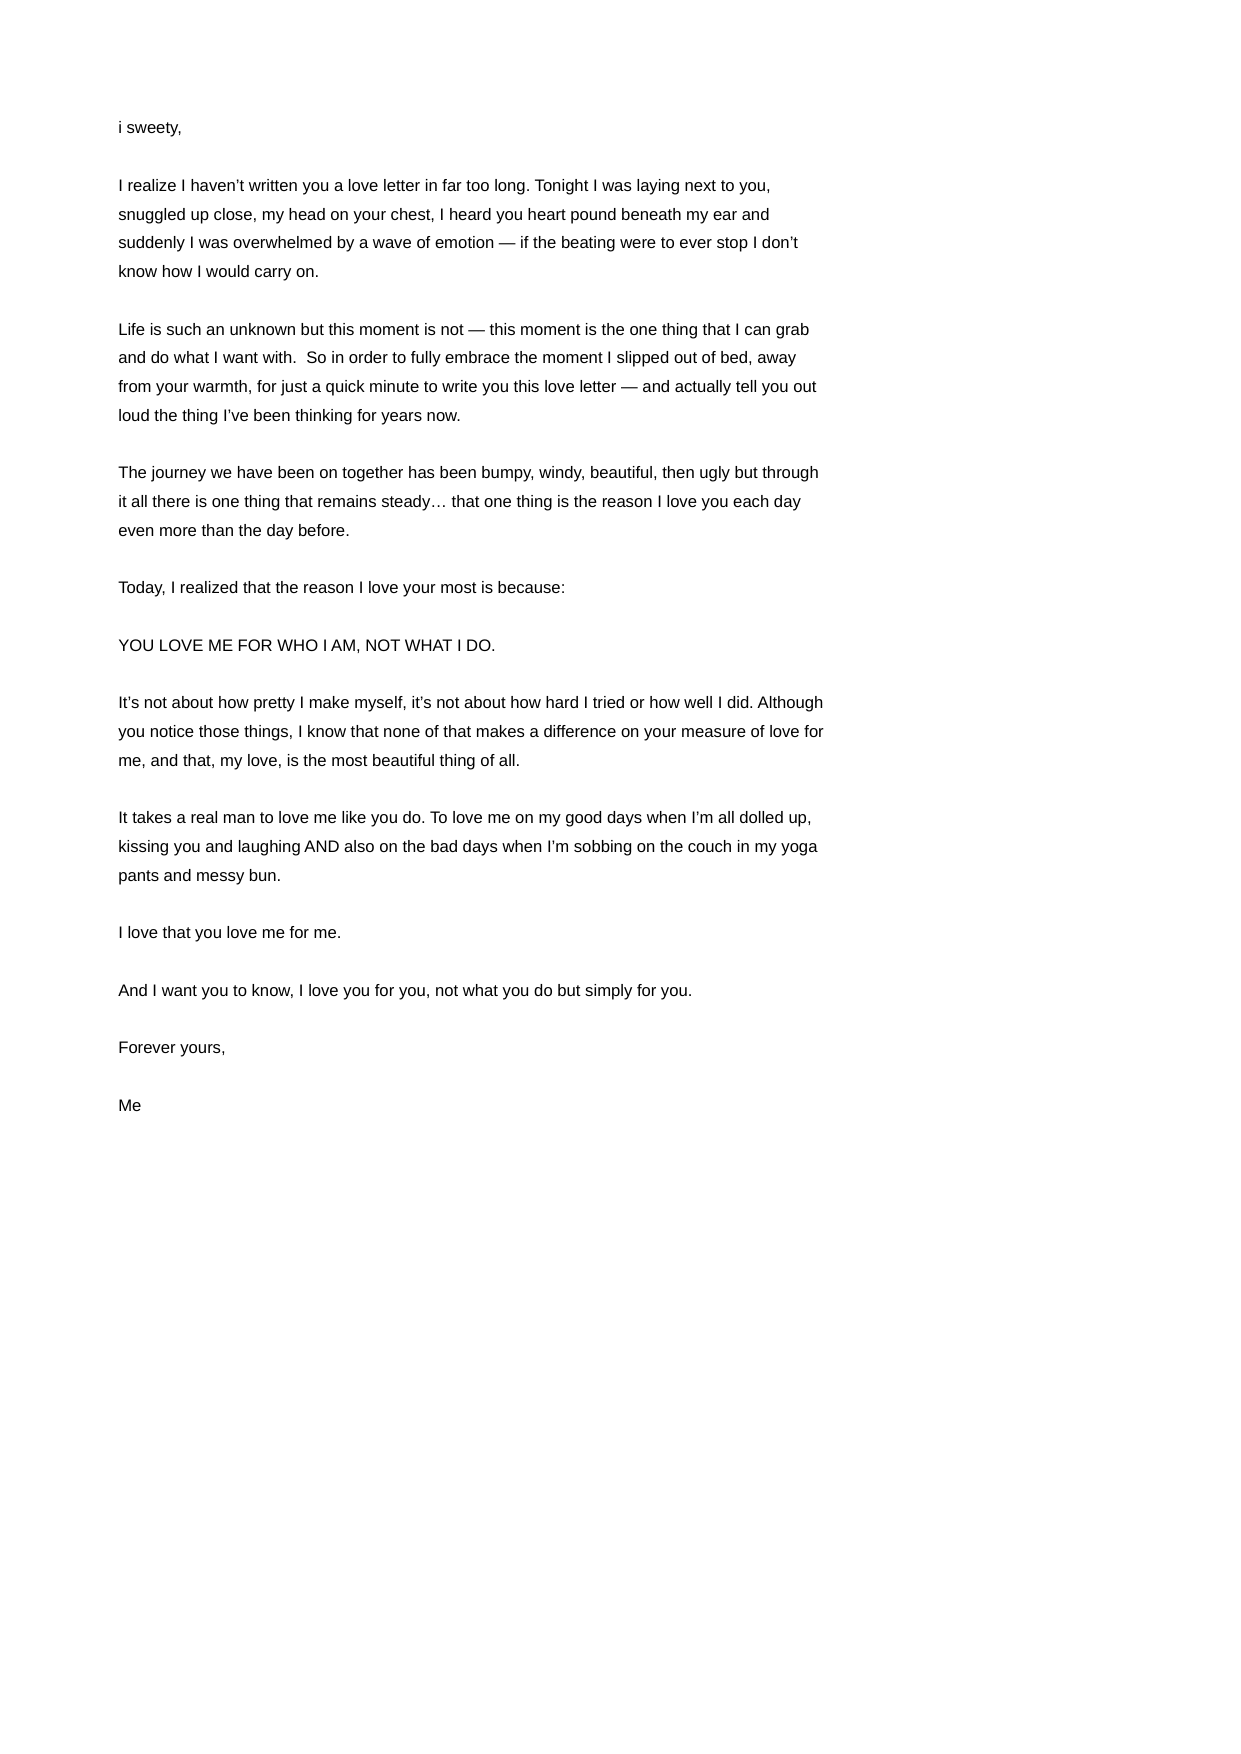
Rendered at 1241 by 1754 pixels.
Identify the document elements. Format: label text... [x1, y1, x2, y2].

text i sweety, [118, 118, 827, 137]
text Forever yours, [118, 1038, 827, 1057]
text I realize I haven’t written you a love letter in far too long. Tonight I was laying next to you, snuggled up close, my head on your chest, I heard you heart pound beneath my ear and suddenly I was overwhelmed by a wave of emotion — if the beating were to ever stop I don’t know how I would carry on. [118, 176, 827, 281]
text And I want you to know, I love you for you, not what you do but simply for you. [118, 981, 827, 1000]
text The journey we have been on together has been bumpy, windy, beautiful, then ugly but through it all there is one thing that remains steady… that one thing is the reason I love you each day even more than the day before. [118, 463, 827, 540]
text I love that you love me for me. [118, 923, 827, 942]
text YOU LOVE ME FOR WHO I AM, NOT WHAT I DO. [118, 636, 827, 655]
text It takes a real man to love me like you do. To love me on my good days when I’m all dolled up, kissing you and laughing AND also on the bad days when I’m sobbing on the couch in my yoga pants and messy bun. [118, 808, 827, 885]
text It’s not about how pretty I make myself, it’s not about how hard I tried or how well I did. Although you notice those things, I know that none of that makes a difference on your measure of love for me, and that, my love, is the most beautiful thing of all. [118, 693, 827, 770]
text Today, I realized that the reason I love your most is because: [118, 578, 827, 597]
text Life is such an unknown but this moment is not — this moment is the one thing that I can grab and do what I want with. So in order to fully embrace the moment I slipped out of bed, away from your warmth, for just a quick minute to write you this love letter — and actually tell you out loud the thing I’ve been thinking for years now. [118, 319, 827, 425]
text Me [118, 1096, 827, 1115]
